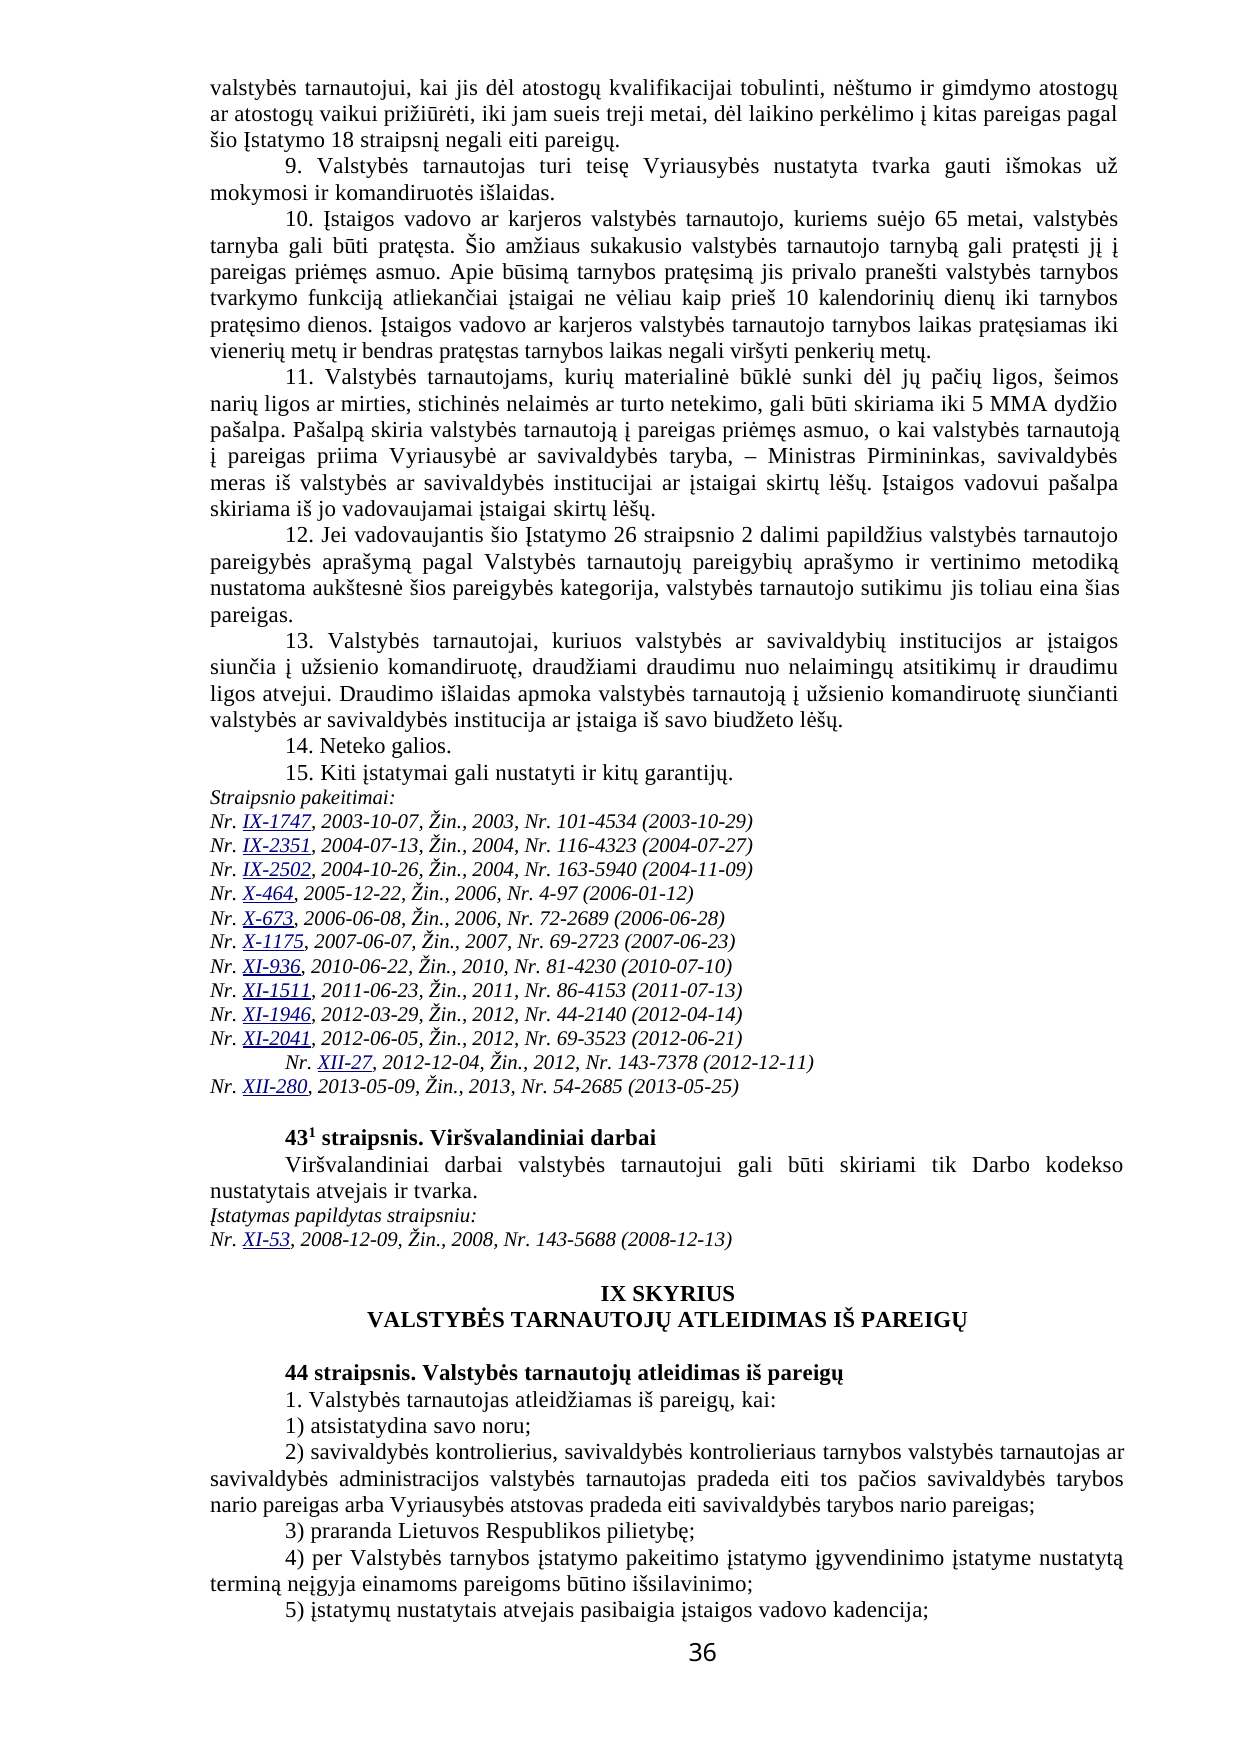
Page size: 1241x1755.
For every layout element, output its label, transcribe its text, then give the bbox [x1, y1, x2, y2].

text 2) savivaldybės kontrolierius, savivaldybės kontrolieriaus tarnybos valstybės tarnautojas ar savivaldybės administracijos valstybės tarnautojas pradeda eiti tos pačios savivaldybės tarybos nario pareigas arba Vyriausybės atstovas pradeda eiti savivaldybės tarybos nario pareigas; [210, 1438, 1126, 1517]
text Nr. X-464, 2005-12-22, Žin., 2006, Nr. 4-97 (2006-01-12) [210, 881, 1120, 905]
text Nr. XI-53, 2008-12-09, Žin., 2008, Nr. 143-5688 (2008-12-13) [210, 1227, 1120, 1251]
text Nr. X-673, 2006-06-08, Žin., 2006, Nr. 72-2689 (2006-06-28) [210, 905, 1120, 929]
text Straipsnio pakeitimai: [210, 785, 1126, 809]
text Nr. XI-1946, 2012-03-29, Žin., 2012, Nr. 44-2140 (2012-04-14) [210, 1002, 1120, 1026]
text 4) per Valstybės tarnybos įstatymo pakeitimo įstatymo įgyvendinimo įstatyme nustatytą terminą neįgyja einamoms pareigoms būtino išsilavinimo; [210, 1544, 1126, 1596]
text Nr. IX-2502, 2004-10-26, Žin., 2004, Nr. 163-5940 (2004-11-09) [210, 857, 1120, 881]
text 14. Neteko galios. [210, 732, 1120, 759]
text 11. Valstybės tarnautojams, kurių materialinė būklė sunki dėl jų pačių ligos, šeimos narių ligos ar mirties, stichinės nelaimės ar turto netekimo, gali būti skiriama iki 5 MMA dydžio pašalpa. Pašalpą skiria valstybės tarnautoją į pareigas priėmęs asmuo, o kai valstybės tarnautoją į pareigas priima Vyriausybė ar savivaldybės taryba, – Ministras Pirmininkas, savivaldybės meras iš valstybės ar savivaldybės institucijai ar įstaigai skirtų lėšų. Įstaigos vadovui pašalpa skiriama iš jo vadovaujamai įstaigai skirtų lėšų. [210, 363, 1120, 522]
text VALSTYBĖS TARNAUTOJŲ ATLEIDIMAS IŠ PAREIGŲ [210, 1307, 1126, 1333]
text 431 straipsnis. Viršvalandiniai darbai [210, 1124, 1120, 1151]
text Nr. IX-1747, 2003-10-07, Žin., 2003, Nr. 101-4534 (2003-10-29) [210, 809, 1120, 833]
text Nr. XI-936, 2010-06-22, Žin., 2010, Nr. 81-4230 (2010-07-10) [210, 953, 1120, 978]
text 3) praranda Lietuvos Respublikos pilietybę; [210, 1517, 1126, 1544]
text 1) atsistatydina savo noru; [210, 1412, 1126, 1438]
subtitle IX SKYRIUS [210, 1280, 1126, 1307]
text Nr. XI-1511, 2011-06-23, Žin., 2011, Nr. 86-4153 (2011-07-13) [210, 978, 1120, 1002]
text 5) įstatymų nustatytais atvejais pasibaigia įstaigos vadovo kadencija; [210, 1596, 1126, 1623]
text Įstatymas papildytas straipsniu: [210, 1203, 1126, 1227]
text 44 straipsnis. Valstybės tarnautojų atleidimas iš pareigų [210, 1359, 1126, 1386]
text 9. Valstybės tarnautojas turi teisę Vyriausybės nustatyta tvarka gauti išmokas už mokymosi ir komandiruotės išlaidas. [210, 153, 1120, 205]
text Nr. XI-2041, 2012-06-05, Žin., 2012, Nr. 69-3523 (2012-06-21) [210, 1026, 1120, 1050]
text 15. Kiti įstatymai gali nustatyti ir kitų garantijų. [210, 759, 1126, 785]
text Nr. XII-27, 2012-12-04, Žin., 2012, Nr. 143-7378 (2012-12-11) [210, 1050, 1120, 1074]
text Nr. IX-2351, 2004-07-13, Žin., 2004, Nr. 116-4323 (2004-07-27) [210, 833, 1120, 857]
text 13. Valstybės tarnautojai, kuriuos valstybės ar savivaldybių institucijos ar įstaigos siunčia į užsienio komandiruotę, draudžiami draudimu nuo nelaimingų atsitikimų ir draudimu ligos atvejui. Draudimo išlaidas apmoka valstybės tarnautoją į užsienio komandiruotę siunčianti valstybės ar savivaldybės institucija ar įstaiga iš savo biudžeto lėšų. [210, 627, 1120, 732]
text Nr. X-1175, 2007-06-07, Žin., 2007, Nr. 69-2723 (2007-06-23) [210, 929, 1120, 953]
text 10. Įstaigos vadovo ar karjeros valstybės tarnautojo, kuriems suėjo 65 metai, valstybės tarnyba gali būti pratęsta. Šio amžiaus sukakusio valstybės tarnautojo tarnybą gali pratęsti jį į pareigas priėmęs asmuo. Apie būsimą tarnybos pratęsimą jis privalo pranešti valstybės tarnybos tvarkymo funkciją atliekančiai įstaigai ne vėliau kaip prieš 10 kalendorinių dienų iki tarnybos pratęsimo dienos. Įstaigos vadovo ar karjeros valstybės tarnautojo tarnybos laikas pratęsiamas iki vienerių metų ir bendras pratęstas tarnybos laikas negali viršyti penkerių metų. [210, 205, 1120, 363]
text Viršvalandiniai darbai valstybės tarnautojui gali būti skiriami tik Darbo kodekso nustatytais atvejais ir tvarka. [210, 1151, 1126, 1203]
text valstybės tarnautojui, kai jis dėl atostogų kvalifikacijai tobulinti, nėštumo ir gimdymo atostogų ar atostogų vaikui prižiūrėti, iki jam sueis treji metai, dėl laikino perkėlimo į kitas pareigas pagal šio Įstatymo 18 straipsnį negali eiti pareigų. [210, 73, 1120, 153]
text 12. Jei vadovaujantis šio Įstatymo 26 straipsnio 2 dalimi papildžius valstybės tarnautojo pareigybės aprašymą pagal Valstybės tarnautojų pareigybių aprašymo ir vertinimo metodiką nustatoma aukštesnė šios pareigybės kategorija, valstybės tarnautojo sutikimu jis toliau eina šias pareigas. [210, 522, 1120, 627]
text Nr. XII-280, 2013-05-09, Žin., 2013, Nr. 54-2685 (2013-05-25) [210, 1074, 1120, 1098]
text 1. Valstybės tarnautojas atleidžiamas iš pareigų, kai: [210, 1386, 1126, 1412]
